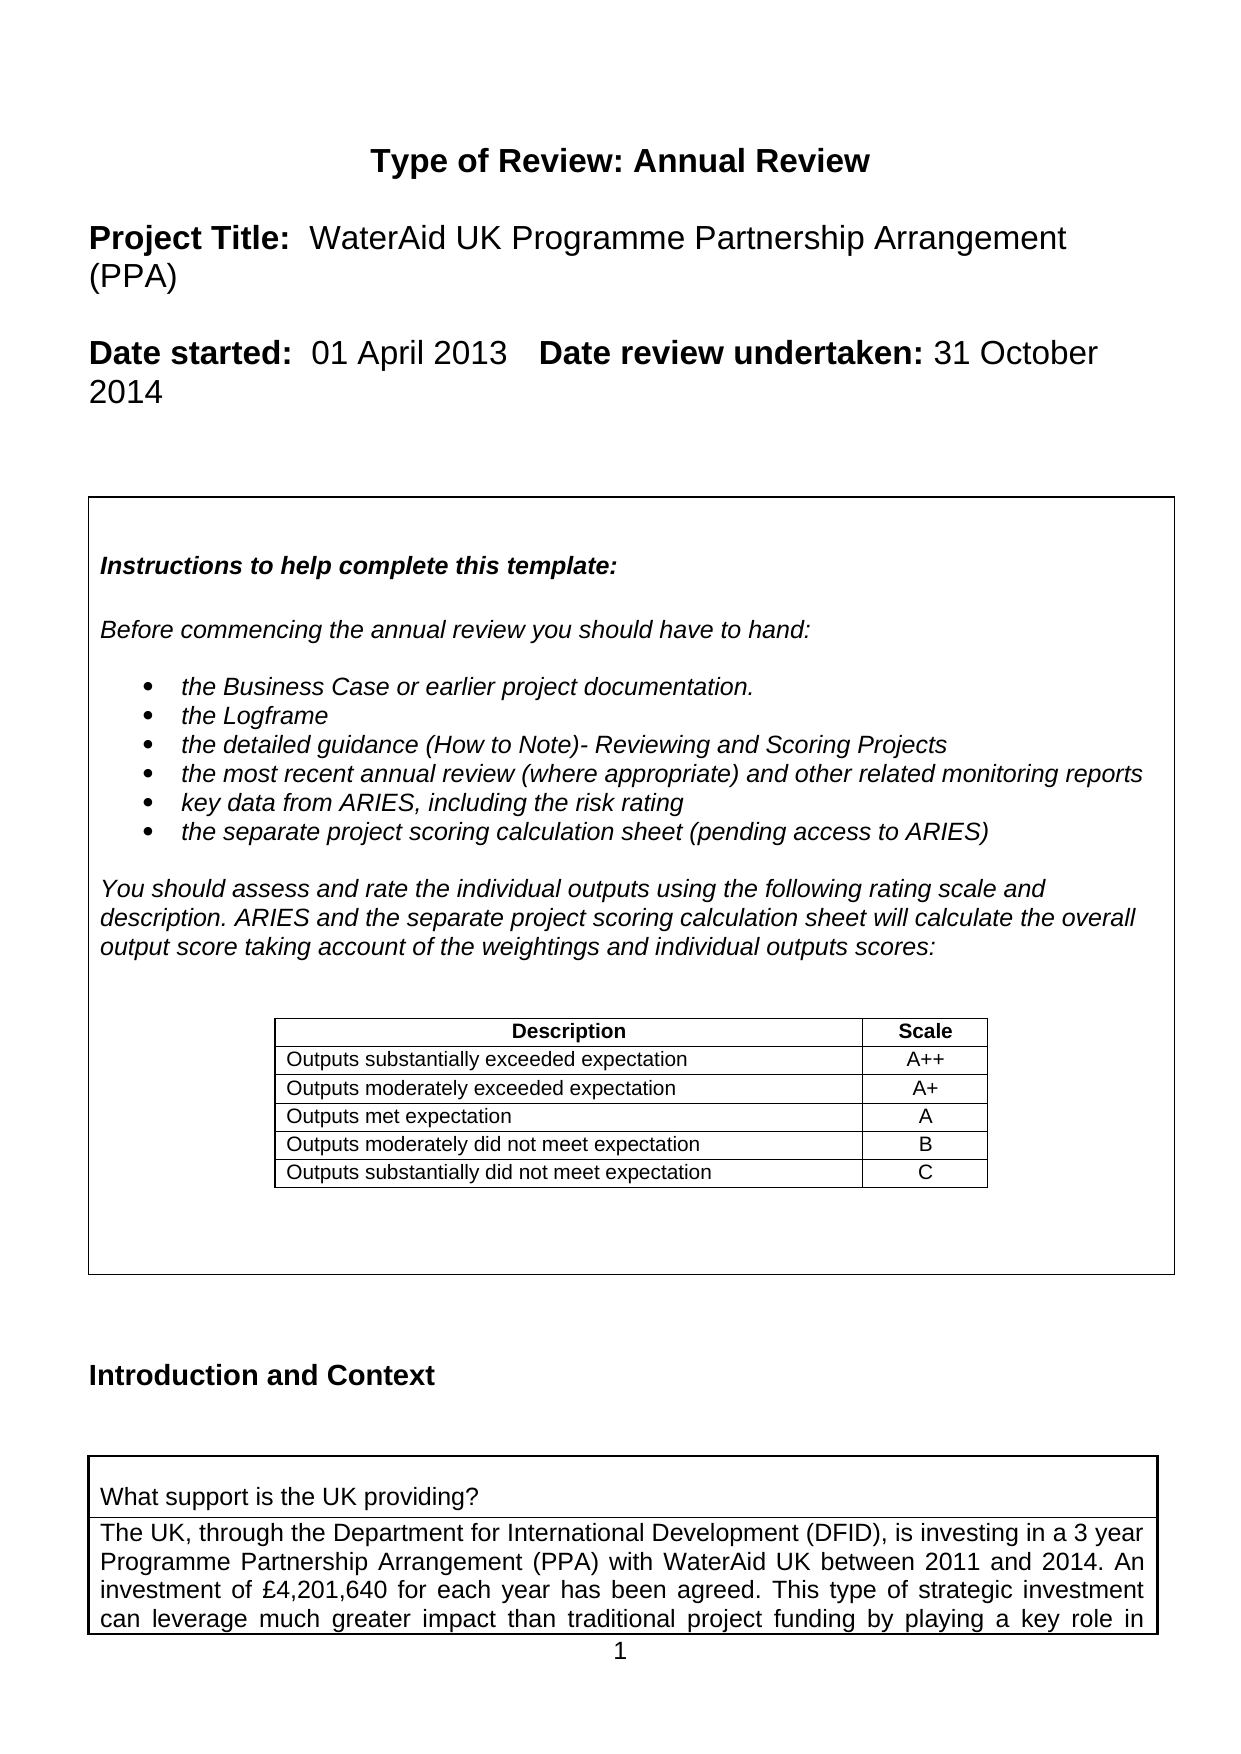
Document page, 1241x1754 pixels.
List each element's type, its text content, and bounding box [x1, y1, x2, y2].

table_cell Outputs met expectation [276, 1104, 862, 1131]
table_header Scale [863, 1019, 987, 1046]
table_cell The UK, through the Department for International Development (DFID), is investing in a 3 year Programme Partnership Arrangement (PPA) with WaterAid UK between 2011 and 2014. An investment of £4,201,640 for each year has been agreed. This type of strategic investment can leverage much greater impact than traditional project funding by playing a key role in [90, 1518, 1156, 1633]
text Date started: 01 April 2013 Date review undertaken: 31 October 2014 [89, 333, 1152, 410]
table_cell Outputs moderately did not meet expectation [276, 1132, 862, 1159]
table_header Instructions to help complete this template: Before commencing the annual review you should have to hand: the Business Case or earlier project documentation. the Logframe the detailed guidance (How to Note)- Reviewing and Scoring Projects the most recent annual review (where appropriate) and other related monitoring reports key data from ARIES, including the risk rating the separate project scoring calculation sheet (pending access to ARIES) You should assess and rate the individual outputs using the following rating scale and description. ARIES and the separate project scoring calculation sheet will calculate the overall output score taking account of the weightings and individual outputs scores: [89, 498, 1174, 1274]
text Type of Review: Annual Review [89, 141, 1152, 179]
table_header Description [276, 1019, 862, 1046]
table_cell Outputs substantially did not meet expectation [276, 1160, 862, 1187]
table_cell B [863, 1132, 987, 1159]
table_header What support is the UK providing? [90, 1457, 1156, 1516]
table_cell Outputs moderately exceeded expectation [276, 1075, 862, 1102]
subtitle Introduction and Context [89, 1358, 1152, 1391]
table_cell A+ [863, 1075, 987, 1102]
table_cell A [863, 1104, 987, 1131]
text Project Title: WaterAid UK Programme Partnership Arrangement (PPA) [89, 218, 1152, 295]
table_cell A++ [863, 1047, 987, 1074]
table_cell Outputs substantially exceeded expectation [276, 1047, 862, 1074]
table_cell C [863, 1160, 987, 1187]
